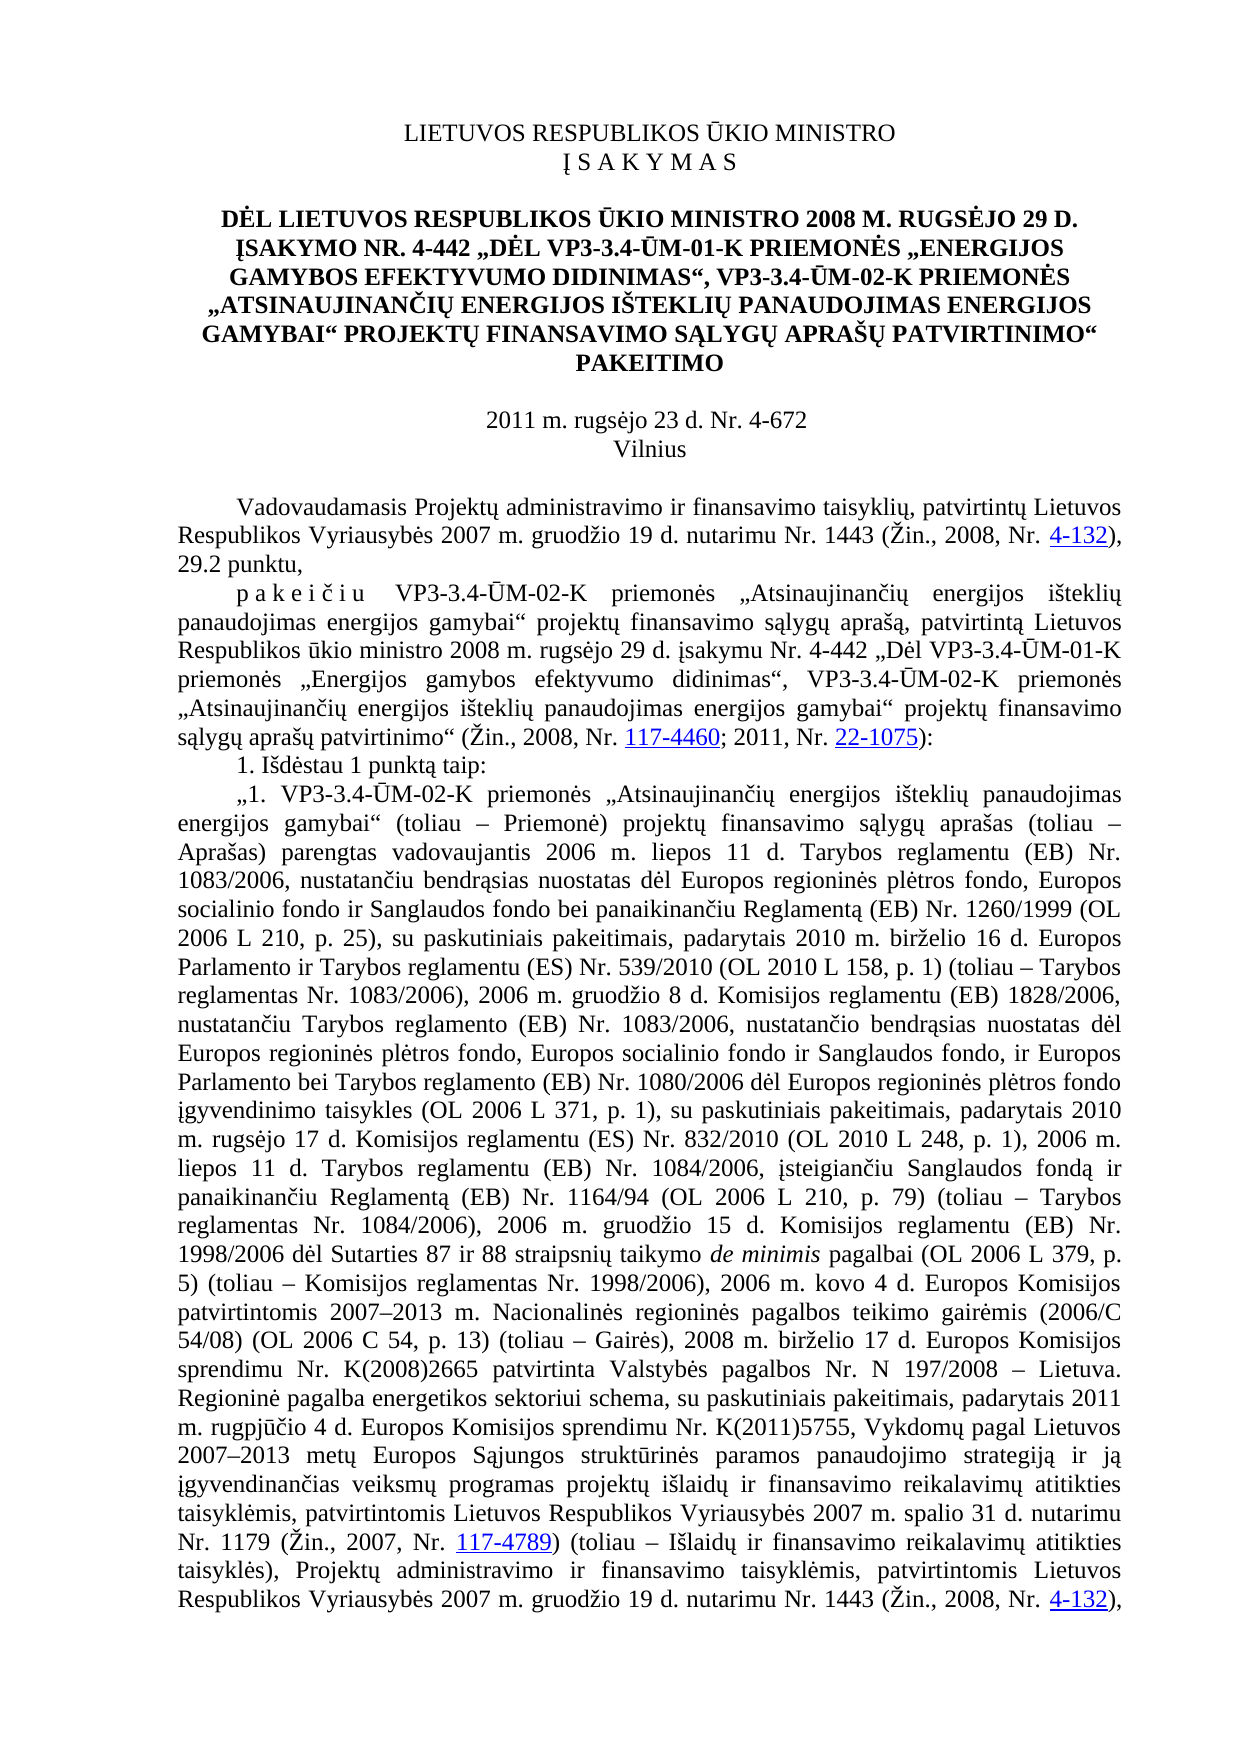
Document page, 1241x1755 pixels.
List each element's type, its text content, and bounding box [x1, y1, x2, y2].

text „1. VP3-3.4-ŪM-02-K priemonės „Atsinaujinančių energijos išteklių panaudojimas energijos gamybai“ (toliau – Priemonė) projektų finansavimo sąlygų aprašas (toliau – Aprašas) parengtas vadovaujantis 2006 m. liepos 11 d. Tarybos reglamentu (EB) Nr. 1083/2006, nustatančiu bendrąsias nuostatas dėl Europos regioninės plėtros fondo, Europos socialinio fondo ir Sanglaudos fondo bei panaikinančiu Reglamentą (EB) Nr. 1260/1999 (OL 2006 L 210, p. 25), su paskutiniais pakeitimais, padarytais 2010 m. birželio 16 d. Europos Parlamento ir Tarybos reglamentu (ES) Nr. 539/2010 (OL 2010 L 158, p. 1) (toliau – Tarybos reglamentas Nr. 1083/2006), 2006 m. gruodžio 8 d. Komisijos reglamentu (EB) 1828/2006, nustatančiu Tarybos reglamento (EB) Nr. 1083/2006, nustatančio bendrąsias nuostatas dėl Europos regioninės plėtros fondo, Europos socialinio fondo ir Sanglaudos fondo, ir Europos Parlamento bei Tarybos reglamento (EB) Nr. 1080/2006 dėl Europos regioninės plėtros fondo įgyvendinimo taisykles (OL 2006 L 371, p. 1), su paskutiniais pakeitimais, padarytais 2010 m. rugsėjo 17 d. Komisijos reglamentu (ES) Nr. 832/2010 (OL 2010 L 248, p. 1), 2006 m. liepos 11 d. Tarybos reglamentu (EB) Nr. 1084/2006, įsteigiančiu Sanglaudos fondą ir panaikinančiu Reglamentą (EB) Nr. 1164/94 (OL 2006 L 210, p. 79) (toliau – Tarybos reglamentas Nr. 1084/2006), 2006 m. gruodžio 15 d. Komisijos reglamentu (EB) Nr. 1998/2006 dėl Sutarties 87 ir 88 straipsnių taikymo de minimis pagalbai (OL 2006 L 379, p. 5) (toliau – Komisijos reglamentas Nr. 1998/2006), 2006 m. kovo 4 d. Europos Komisijos patvirtintomis 2007–2013 m. Nacionalinės regioninės pagalbos teikimo gairėmis (2006/C 54/08) (OL 2006 C 54, p. 13) (toliau – Gairės), 2008 m. birželio 17 d. Europos Komisijos sprendimu Nr. K(2008)2665 patvirtinta Valstybės pagalbos Nr. N 197/2008 – Lietuva. Regioninė pagalba energetikos sektoriui schema, su paskutiniais pakeitimais, padarytais 2011 m. rugpjūčio 4 d. Europos Komisijos sprendimu Nr. K(2011)5755, Vykdomų pagal Lietuvos 2007–2013 metų Europos Sąjungos struktūrinės paramos panaudojimo strategiją ir ją įgyvendinančias veiksmų programas projektų išlaidų ir finansavimo reikalavimų atitikties taisyklėmis, patvirtintomis Lietuvos Respublikos Vyriausybės 2007 m. spalio 31 d. nutarimu Nr. 1179 (Žin., 2007, Nr. 117-4789) (toliau – Išlaidų ir finansavimo reikalavimų atitikties taisyklės), Projektų administravimo ir finansavimo taisyklėmis, patvirtintomis Lietuvos Respublikos Vyriausybės 2007 m. gruodžio 19 d. nutarimu Nr. 1443 (Žin., 2008, Nr. 4-132), [177, 779, 1122, 1613]
text Vadovaudamasis Projektų administravimo ir finansavimo taisyklių, patvirtintų Lietuvos Respublikos Vyriausybės 2007 m. gruodžio 19 d. nutarimu Nr. 1443 (Žin., 2008, Nr. 4-132), 29.2 punktu, [177, 492, 1122, 578]
text LIETUVOS RESPUBLIKOS ŪKIO MINISTRO [177, 118, 1122, 147]
text 2011 m. rugsėjo 23 d. Nr. 4-672 [177, 406, 1122, 434]
text ĮSAKYMAS [177, 147, 1122, 176]
text Vilnius [177, 434, 1122, 463]
text 1. Išdėstau 1 punktą taip: [177, 751, 1122, 779]
text DĖL LIETUVOS RESPUBLIKOS ŪKIO MINISTRO 2008 M. rugsėjo 29 D. ĮSAKYMO NR. 4-442 „DĖL VP3-3.4-ŪM-01-K priemonės „energijos gamybos efektyvumo didinimas“, VP3-3.4-ŪM-02-K priemonės „atsinaujinančių energijos išteklių panaudojimas energijos gamybai“ projektų finansavimo sąlygų aprašų patvirtinimo“ pakeitimo [177, 204, 1122, 377]
text pakeičiu VP3-3.4-ŪM-02-K priemonės „Atsinaujinančių energijos išteklių panaudojimas energijos gamybai“ projektų finansavimo sąlygų aprašą, patvirtintą Lietuvos Respublikos ūkio ministro 2008 m. rugsėjo 29 d. įsakymu Nr. 4-442 „Dėl VP3-3.4-ŪM-01-K priemonės „Energijos gamybos efektyvumo didinimas“, VP3-3.4-ŪM-02-K priemonės „Atsinaujinančių energijos išteklių panaudojimas energijos gamybai“ projektų finansavimo sąlygų aprašų patvirtinimo“ (Žin., 2008, Nr. 117-4460; 2011, Nr. 22-1075): [177, 578, 1122, 751]
